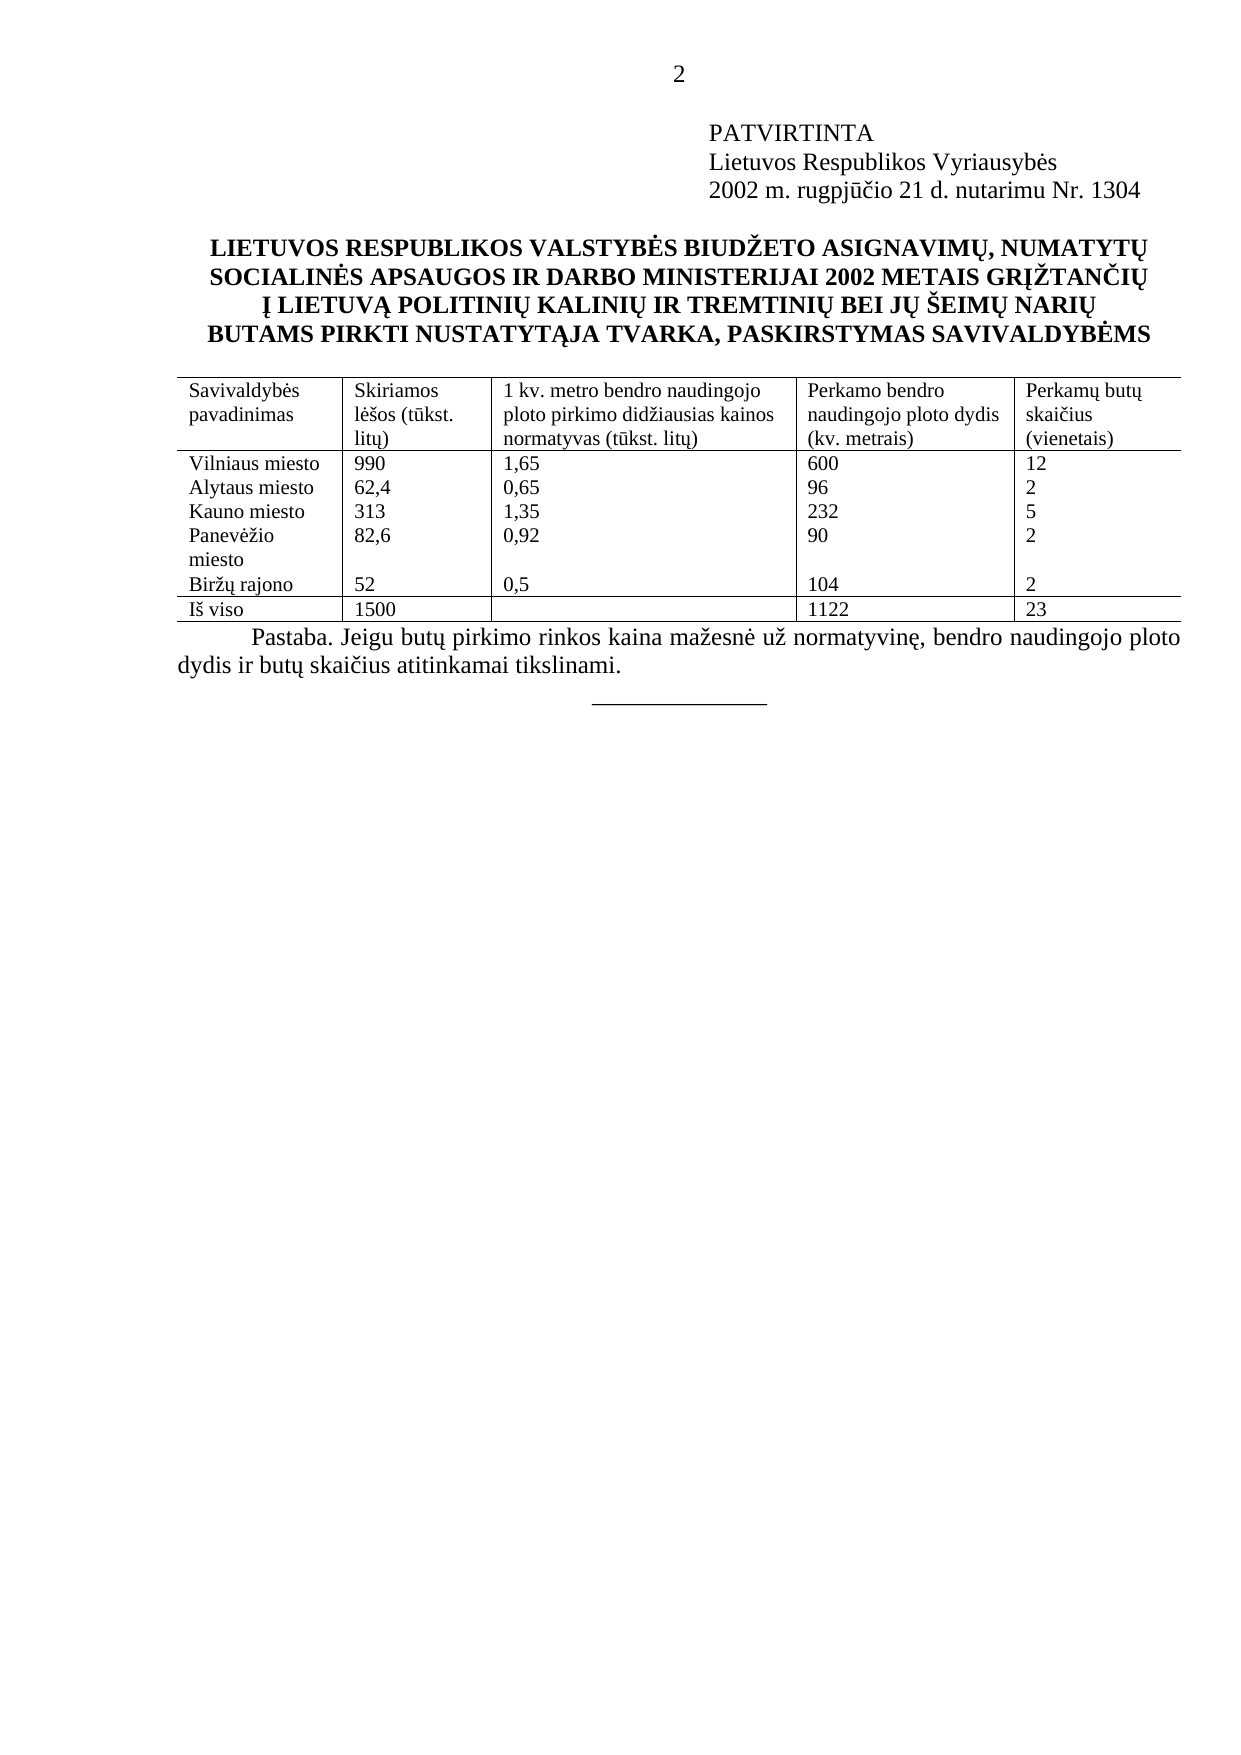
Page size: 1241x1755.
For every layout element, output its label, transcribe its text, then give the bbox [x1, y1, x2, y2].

table_cell 62,4 [343, 475, 491, 499]
table_cell 5 [1015, 499, 1181, 523]
table_cell 0,65 [492, 475, 796, 499]
table_cell Panevėžio miesto [177, 523, 342, 571]
table_cell Iš viso [177, 597, 342, 621]
table_cell 1,35 [492, 499, 796, 523]
table_cell Biržų rajono [177, 571, 342, 596]
table_cell 990 [343, 451, 491, 475]
text SOCIALINĖS APSAUGOS IR DARBO MINISTERIJAI 2002 METAIS GRĮŽTANČIŲ [177, 262, 1181, 291]
text Į LIETUVĄ POLITINIŲ KALINIŲ IR TREMTINIŲ BEI JŲ ŠEIMŲ NARIŲ [177, 291, 1181, 319]
table_cell 2 [1015, 475, 1181, 499]
table_cell 1,65 [492, 451, 796, 475]
table_header Savivaldybės pavadinimas [177, 378, 342, 450]
table_cell 600 [797, 451, 1014, 475]
table_cell [492, 597, 796, 621]
table_cell 23 [1015, 597, 1181, 621]
text Pastaba. Jeigu butų pirkimo rinkos kaina mažesnė už normatyvinę, bendro naudingojo ploto dydis ir butų skaičius atitinkamai tikslinami. [177, 622, 1181, 679]
table_cell Vilniaus miesto [177, 451, 342, 475]
table_cell 52 [343, 571, 491, 596]
text BUTAMS PIRKTI NUSTATYTĄJA TVARKA, PASKIRSTYMAS SAVIVALDYBĖMS [177, 319, 1181, 348]
table_cell 96 [797, 475, 1014, 499]
table_cell 2 [1015, 523, 1181, 571]
text 2002 m. rugpjūčio 21 d. nutarimu Nr. 1304 [177, 176, 1181, 204]
table_cell 232 [797, 499, 1014, 523]
table_cell 90 [797, 523, 1014, 571]
table_cell 313 [343, 499, 491, 523]
text LIETUVOS RESPUBLIKOS VALSTYBĖS BIUDŽETO ASIGNAVIMŲ, NUMATYTŲ [177, 233, 1181, 262]
text Lietuvos Respublikos Vyriausybės [177, 147, 1181, 176]
text PATVIRTINTA [177, 118, 1181, 147]
table_cell 2 [1015, 571, 1181, 596]
table_cell 82,6 [343, 523, 491, 571]
text ______________ [177, 679, 1181, 708]
table_cell 12 [1015, 451, 1181, 475]
table_header Perkamų butų skaičius (vienetais) [1015, 378, 1181, 450]
table_cell 1500 [343, 597, 491, 621]
table_cell 1122 [797, 597, 1014, 621]
table_cell 0,5 [492, 571, 796, 596]
table_cell Alytaus miesto [177, 475, 342, 499]
table_header 1 kv. metro bendro naudingojo ploto pirkimo didžiausias kainos normatyvas (tūkst. litų) [492, 378, 796, 450]
table_cell 104 [797, 571, 1014, 596]
table_header Perkamo bendro naudingojo ploto dydis (kv. metrais) [797, 378, 1014, 450]
table_cell 0,92 [492, 523, 796, 571]
table_cell Kauno miesto [177, 499, 342, 523]
table_header Skiriamos lėšos (tūkst. litų) [343, 378, 491, 450]
